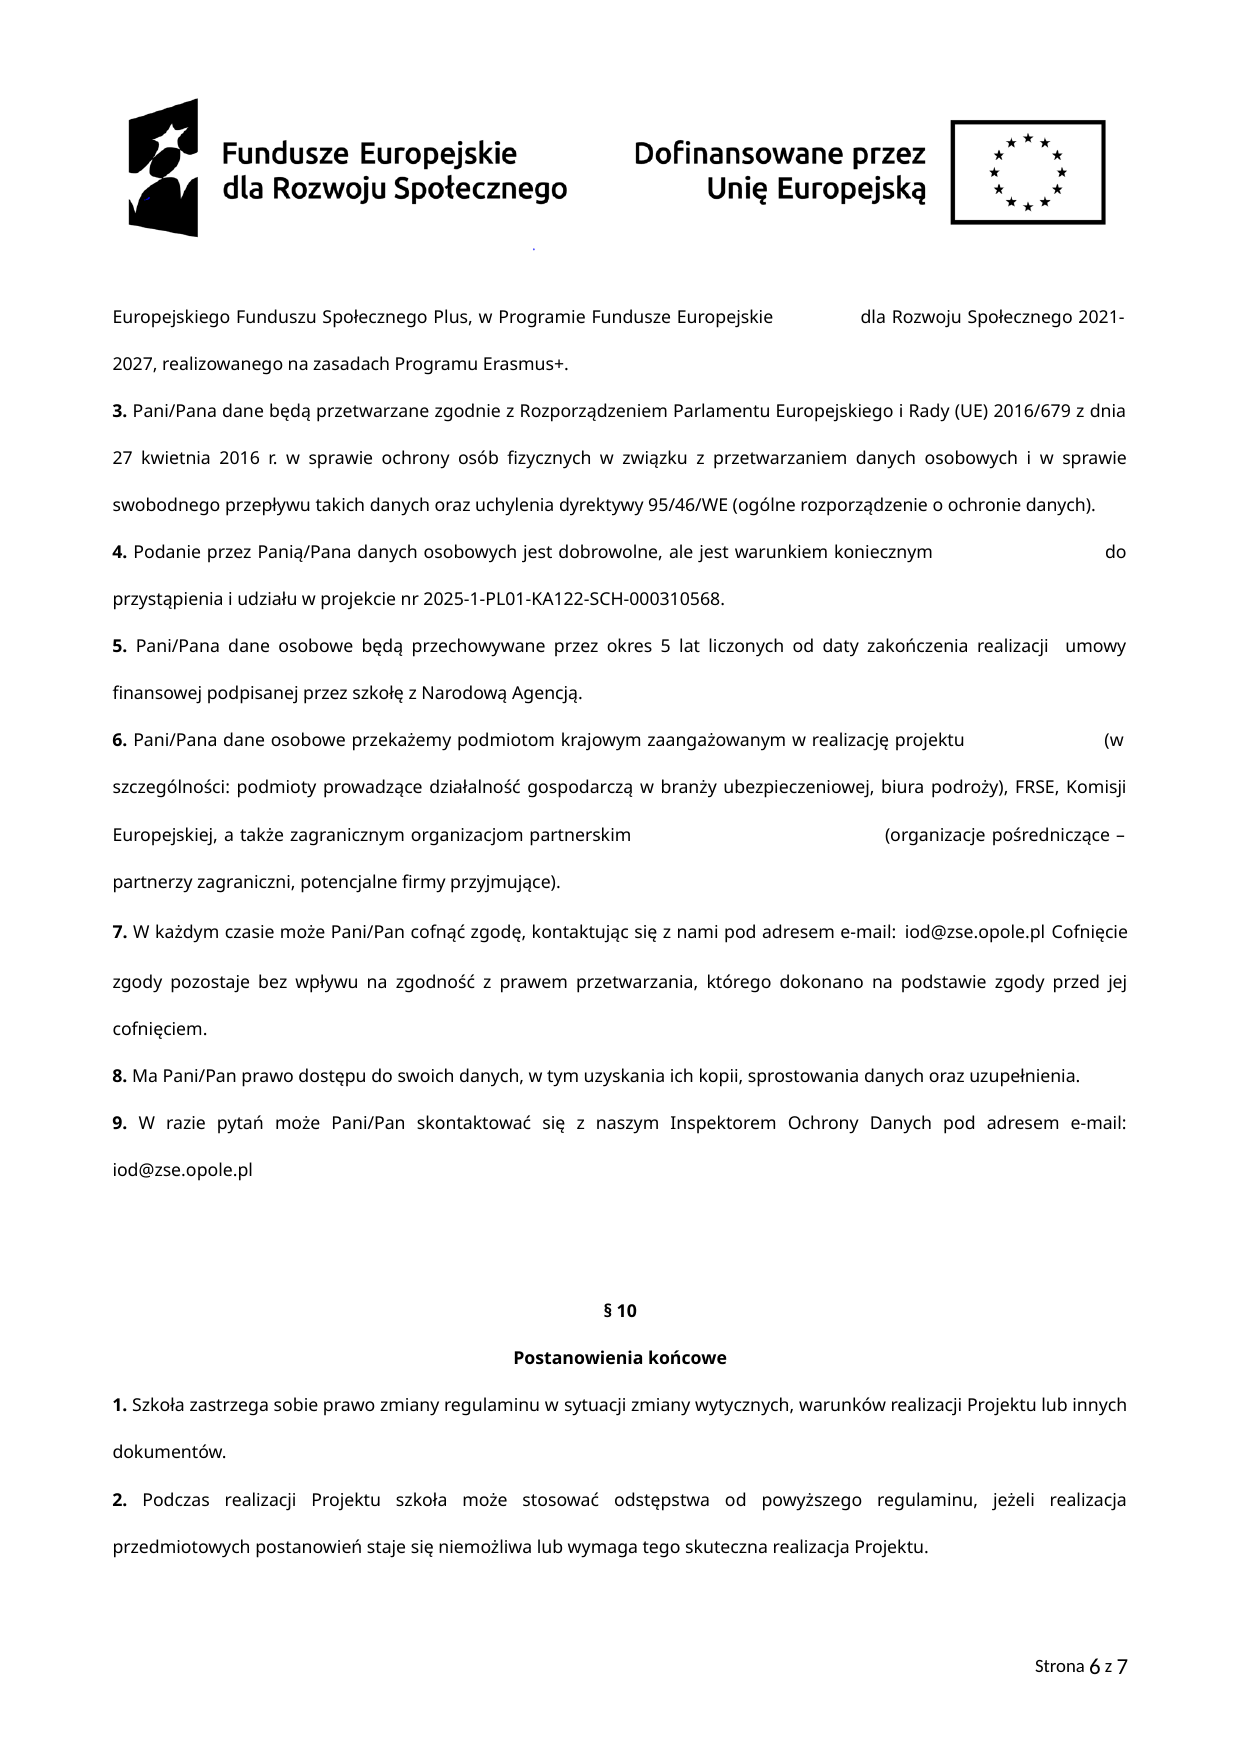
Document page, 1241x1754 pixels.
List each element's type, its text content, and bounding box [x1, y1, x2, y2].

text 1. Szkoła zastrzega sobie prawo zmiany regulaminu w sytuacji zmiany wytycznych, warunków realizacji Projektu lub innych dokumentów. [112, 1381, 1128, 1464]
text 7. W każdym czasie może Pani/Pan cofnąć zgodę, kontaktując się z nami pod adresem e-mail: iod@zse.opole.pl Cofnięcie zgody pozostaje bez wpływu na zgodność z prawem przetwarzania, którego dokonano na podstawie zgody przed jej cofnięciem. [112, 904, 1128, 1040]
text 4. Podanie przez Panią/Pana danych osobowych jest dobrowolne, ale jest warunkiem koniecznym do przystąpienia i udziału w projekcie nr 2025-1-PL01-KA122-SCH-000310568. [112, 527, 1128, 611]
text Europejskiego Funduszu Społecznego Plus, w Programie Fundusze Europejskie dla Rozwoju Społecznego 2021-2027, realizowanego na zasadach Programu Erasmus+. [112, 292, 1128, 375]
text 5. Pani/Pana dane osobowe będą przechowywane przez okres 5 lat liczonych od daty zakończenia realizacji umowy finansowej podpisanej przez szkołę z Narodową Agencją. [112, 622, 1128, 705]
text § 10 [112, 1287, 1128, 1323]
text 8. Ma Pani/Pan prawo dostępu do swoich danych, w tym uzyskania ich kopii, sprostowania danych oraz uzupełnienia. [112, 1051, 1128, 1087]
text Postanowienia końcowe [112, 1334, 1128, 1370]
text 2. Podczas realizacji Projektu szkoła może stosować odstępstwa od powyższego regulaminu, jeżeli realizacja przedmiotowych postanowień staje się niemożliwa lub wymaga tego skuteczna realizacja Projektu. [112, 1475, 1128, 1558]
text 6. Pani/Pana dane osobowe przekażemy podmiotom krajowym zaangażowanym w realizację projektu (w szczególności: podmioty prowadzące działalność gospodarczą w branży ubezpieczeniowej, biura podroży), FRSE, Komisji Europejskiej, a także zagranicznym organizacjom partnerskim (organizacje pośredniczące – partnerzy zagraniczni, potencjalne firmy przyjmujące). [112, 716, 1128, 893]
text 3. Pani/Pana dane będą przetwarzane zgodnie z Rozporządzeniem Parlamentu Europejskiego i Rady (UE) 2016/679 z dnia 27 kwietnia 2016 r. w sprawie ochrony osób fizycznych w związku z przetwarzaniem danych osobowych i w sprawie swobodnego przepływu takich danych oraz uchylenia dyrektywy 95/46/WE (ogólne rozporządzenie o ochronie danych). [112, 386, 1128, 517]
text 9. W razie pytań może Pani/Pan skontaktować się z naszym Inspektorem Ochrony Danych pod adresem e-mail: iod@zse.opole.pl [112, 1098, 1128, 1182]
